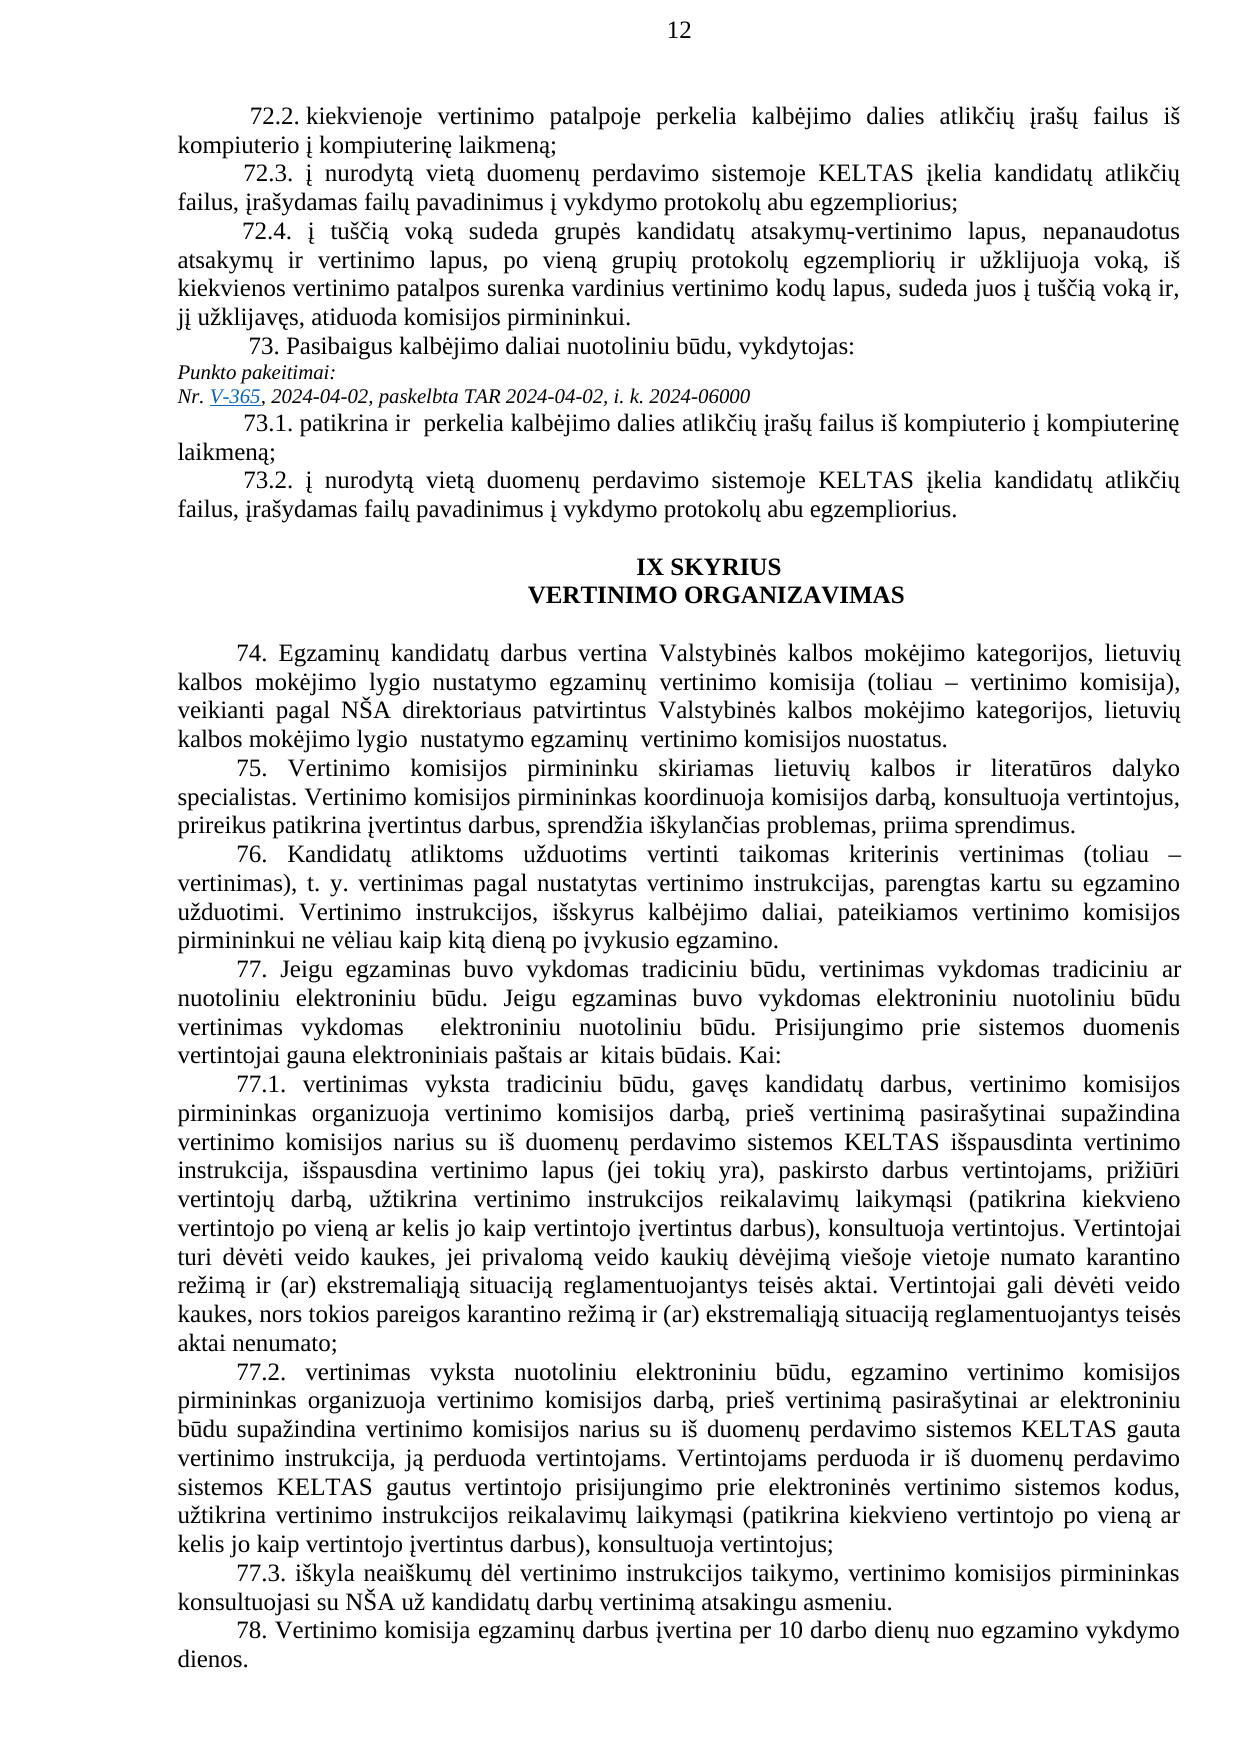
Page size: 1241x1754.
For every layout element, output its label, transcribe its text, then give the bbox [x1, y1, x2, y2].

text 75. Vertinimo komisijos pirmininku skiriamas lietuvių kalbos ir literatūros dalyko specialistas. Vertinimo komisijos pirmininkas koordinuoja komisijos darbą, konsultuoja vertintojus, prireikus patikrina įvertintus darbus, sprendžia iškylančias problemas, priima sprendimus. [177, 753, 1181, 839]
text 72.2. kiekvienoje vertinimo patalpoje perkelia kalbėjimo dalies atlikčių įrašų failus iš kompiuterio į kompiuterinę laikmeną; [177, 101, 1181, 158]
text Nr. V-365, 2024-04-02, paskelbta TAR 2024-04-02, i. k. 2024-06000 [177, 384, 1181, 408]
text 73.1. patikrina ir perkelia kalbėjimo dalies atlikčių įrašų failus iš kompiuterio į kompiuterinę laikmeną; [177, 408, 1181, 465]
text 73. Pasibaigus kalbėjimo daliai nuotoliniu būdu, vykdytojas: [177, 331, 1181, 360]
text VERTINIMO ORGANIZAVIMAS [177, 580, 1181, 609]
text 74. Egzaminų kandidatų darbus vertina Valstybinės kalbos mokėjimo kategorijos, lietuvių kalbos mokėjimo lygio nustatymo egzaminų vertinimo komisija (toliau – vertinimo komisija), veikianti pagal NŠA direktoriaus patvirtintus Valstybinės kalbos mokėjimo kategorijos, lietuvių kalbos mokėjimo lygio nustatymo egzaminų vertinimo komisijos nuostatus. [177, 638, 1181, 753]
text 77.2. vertinimas vyksta nuotoliniu elektroniniu būdu, egzamino vertinimo komisijos pirmininkas organizuoja vertinimo komisijos darbą, prieš vertinimą pasirašytinai ar elektroniniu būdu supažindina vertinimo komisijos narius su iš duomenų perdavimo sistemos KELTAS gauta vertinimo instrukcija, ją perduoda vertintojams. Vertintojams perduoda ir iš duomenų perdavimo sistemos KELTAS gautus vertintojo prisijungimo prie elektroninės vertinimo sistemos kodus, užtikrina vertinimo instrukcijos reikalavimų laikymąsi (patikrina kiekvieno vertintojo po vieną ar kelis jo kaip vertintojo įvertintus darbus), konsultuoja vertintojus; [177, 1357, 1181, 1558]
text 77.1. vertinimas vyksta tradiciniu būdu, gavęs kandidatų darbus, vertinimo komisijos pirmininkas organizuoja vertinimo komisijos darbą, prieš vertinimą pasirašytinai supažindina vertinimo komisijos narius su iš duomenų perdavimo sistemos KELTAS išspausdinta vertinimo instrukcija, išspausdina vertinimo lapus (jei tokių yra), paskirsto darbus vertintojams, prižiūri vertintojų darbą, užtikrina vertinimo instrukcijos reikalavimų laikymąsi (patikrina kiekvieno vertintojo po vieną ar kelis jo kaip vertintojo įvertintus darbus), konsultuoja vertintojus. Vertintojai turi dėvėti veido kaukes, jei privalomą veido kaukių dėvėjimą viešoje vietoje numato karantino režimą ir (ar) ekstremaliąją situaciją reglamentuojantys teisės aktai. Vertintojai gali dėvėti veido kaukes, nors tokios pareigos karantino režimą ir (ar) ekstremaliąją situaciją reglamentuojantys teisės aktai nenumato; [177, 1069, 1181, 1357]
text 72.4. į tuščią voką sudeda grupės kandidatų atsakymų-vertinimo lapus, nepanaudotus atsakymų ir vertinimo lapus, po vieną grupių protokolų egzempliorių ir užklijuoja voką, iš kiekvienos vertinimo patalpos surenka vardinius vertinimo kodų lapus, sudeda juos į tuščią voką ir, jį užklijavęs, atiduoda komisijos pirmininkui. [177, 216, 1181, 331]
text 73.2. į nurodytą vietą duomenų perdavimo sistemoje KELTAS įkelia kandidatų atlikčių failus, įrašydamas failų pavadinimus į vykdymo protokolų abu egzempliorius. [177, 465, 1181, 523]
text 77.3. iškyla neaiškumų dėl vertinimo instrukcijos taikymo, vertinimo komisijos pirmininkas konsultuojasi su NŠA už kandidatų darbų vertinimą atsakingu asmeniu. [177, 1558, 1181, 1615]
text 77. Jeigu egzaminas buvo vykdomas tradiciniu būdu, vertinimas vykdomas tradiciniu ar nuotoliniu elektroniniu būdu. Jeigu egzaminas buvo vykdomas elektroniniu nuotoliniu būdu vertinimas vykdomas elektroniniu nuotoliniu būdu. Prisijungimo prie sistemos duomenis vertintojai gauna elektroniniais paštais ar kitais būdais. Kai: [177, 954, 1181, 1069]
text 76. Kandidatų atliktoms užduotims vertinti taikomas kriterinis vertinimas (toliau – vertinimas), t. y. vertinimas pagal nustatytas vertinimo instrukcijas, parengtas kartu su egzamino užduotimi. Vertinimo instrukcijos, išskyrus kalbėjimo daliai, pateikiamos vertinimo komisijos pirmininkui ne vėliau kaip kitą dieną po įvykusio egzamino. [177, 839, 1181, 954]
text 78. Vertinimo komisija egzaminų darbus įvertina per 10 darbo dienų nuo egzamino vykdymo dienos. [177, 1615, 1181, 1673]
text IX SKYRIUS [177, 552, 1181, 580]
text Punkto pakeitimai: [177, 360, 1181, 384]
text 72.3. į nurodytą vietą duomenų perdavimo sistemoje KELTAS įkelia kandidatų atlikčių failus, įrašydamas failų pavadinimus į vykdymo protokolų abu egzempliorius; [177, 158, 1181, 216]
